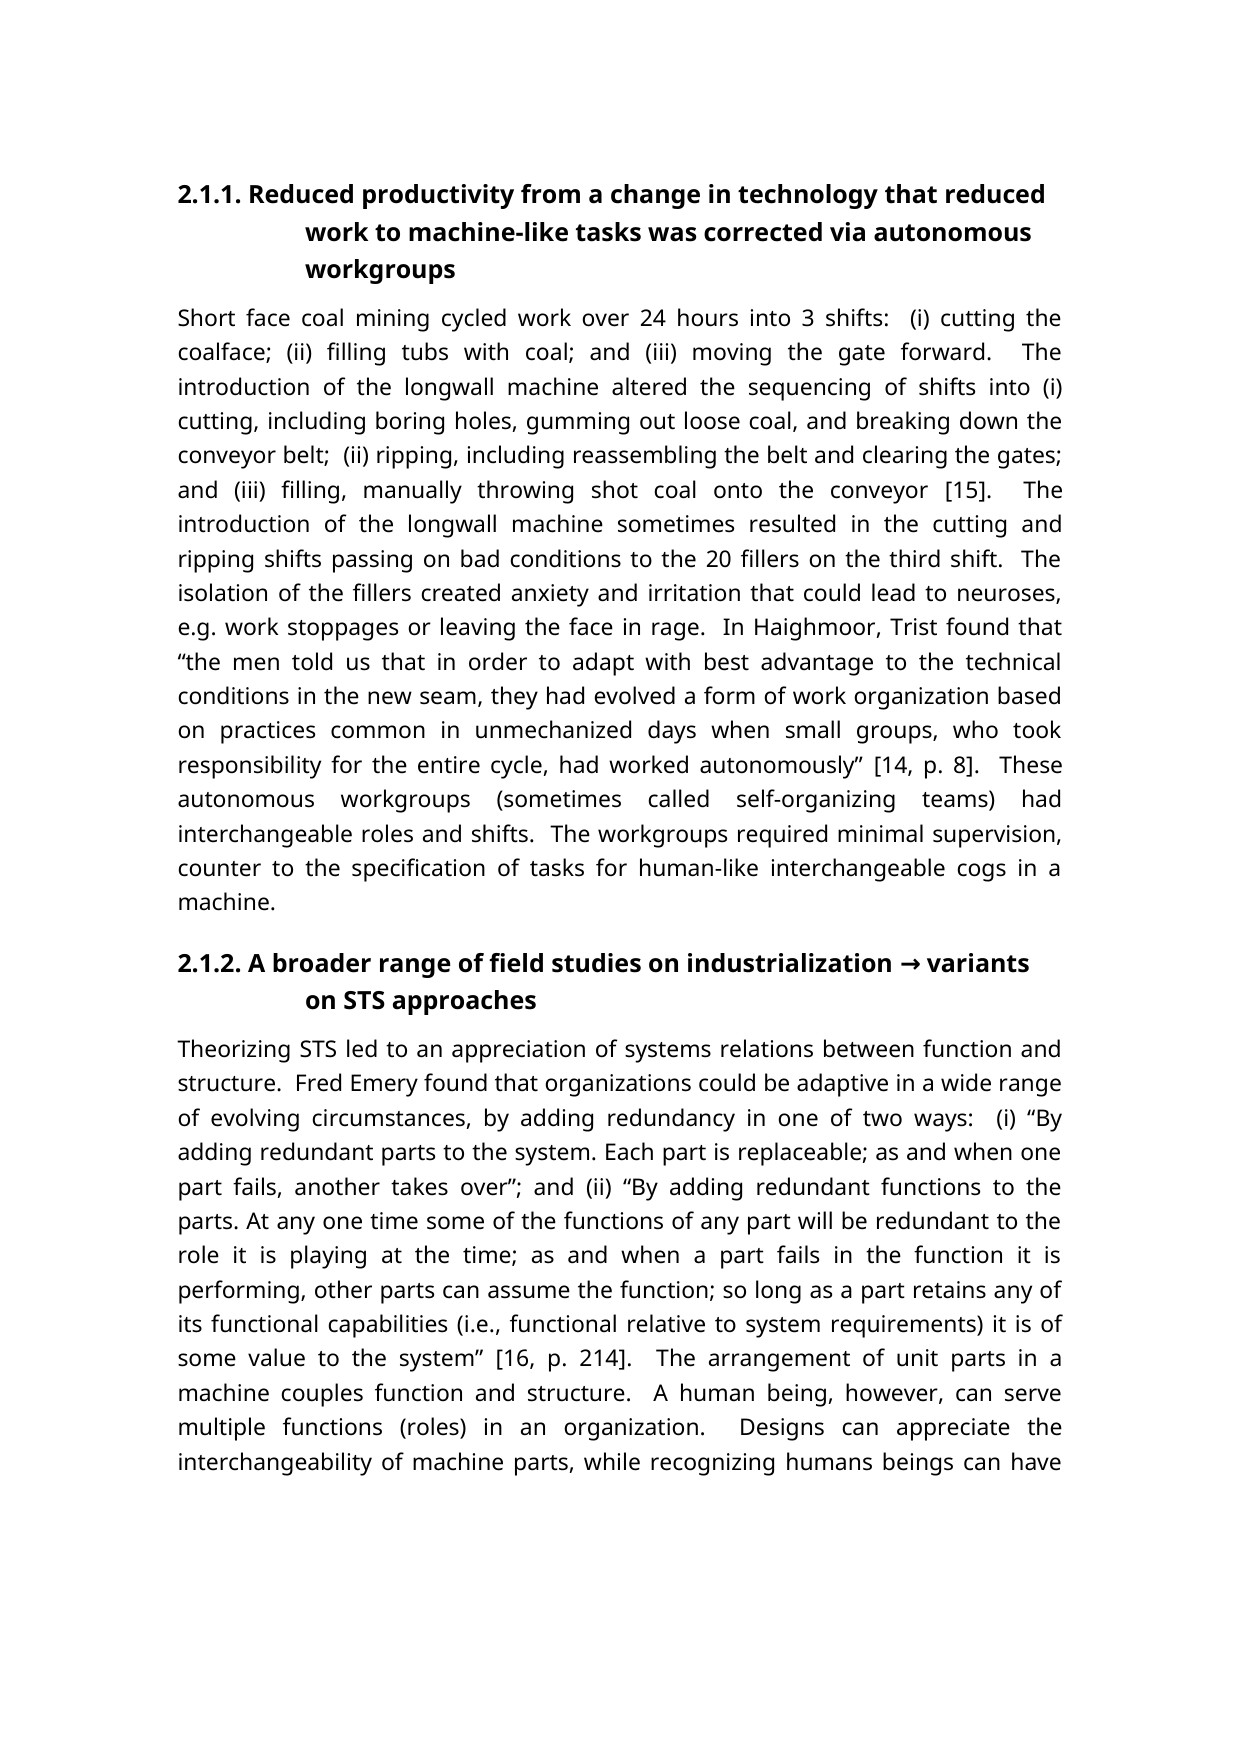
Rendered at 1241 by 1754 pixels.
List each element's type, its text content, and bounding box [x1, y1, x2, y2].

subtitle A broader range of field studies on industrialization → variants on STS approaches [177, 946, 1063, 1017]
subtitle Reduced productivity from a change in technology that reduced work to machine-like tasks was corrected via autonomous workgroups [177, 177, 1063, 286]
text Short face coal mining cycled work over 24 hours into 3 shifts: (i) cutting the coalface; (ii) filling tubs with coal; and (iii) moving the gate forward. The introduction of the longwall machine altered the sequencing of shifts into (i) cutting, including boring holes, gumming out loose coal, and breaking down the conveyor belt; (ii) ripping, including reassembling the belt and clearing the gates; and (iii) filling, manually throwing shot coal onto the conveyor [15]. The introduction of the longwall machine sometimes resulted in the cutting and ripping shifts passing on bad conditions to the 20 fillers on the third shift. The isolation of the fillers created anxiety and irritation that could lead to neuroses, e.g. work stoppages or leaving the face in rage. In Haighmoor, Trist found that “the men told us that in order to adapt with best advantage to the technical conditions in the new seam, they had evolved a form of work organization based on practices common in unmechanized days when small groups, who took responsibility for the entire cycle, had worked autonomously” [14, p. 8]. These autonomous workgroups (sometimes called self-organizing teams) had interchangeable roles and shifts. The workgroups required minimal supervision, counter to the specification of tasks for human-like interchangeable cogs in a machine. [177, 302, 1063, 917]
text Theorizing STS led to an appreciation of systems relations between function and structure. Fred Emery found that organizations could be adaptive in a wide range of evolving circumstances, by adding redundancy in one of two ways: (i) “By adding redundant parts to the system. Each part is replaceable; as and when one part fails, another takes over”; and (ii) “By adding redundant functions to the parts. At any one time some of the functions of any part will be redundant to the role it is playing at the time; as and when a part fails in the function it is performing, other parts can assume the function; so long as a part retains any of its functional capabilities (i.e., functional relative to system requirements) it is of some value to the system” [16, p. 214]. The arrangement of unit parts in a machine couples function and structure. A human being, however, can serve multiple functions (roles) in an organization. Designs can appreciate the interchangeability of machine parts, while recognizing humans beings can have [177, 1033, 1063, 1477]
